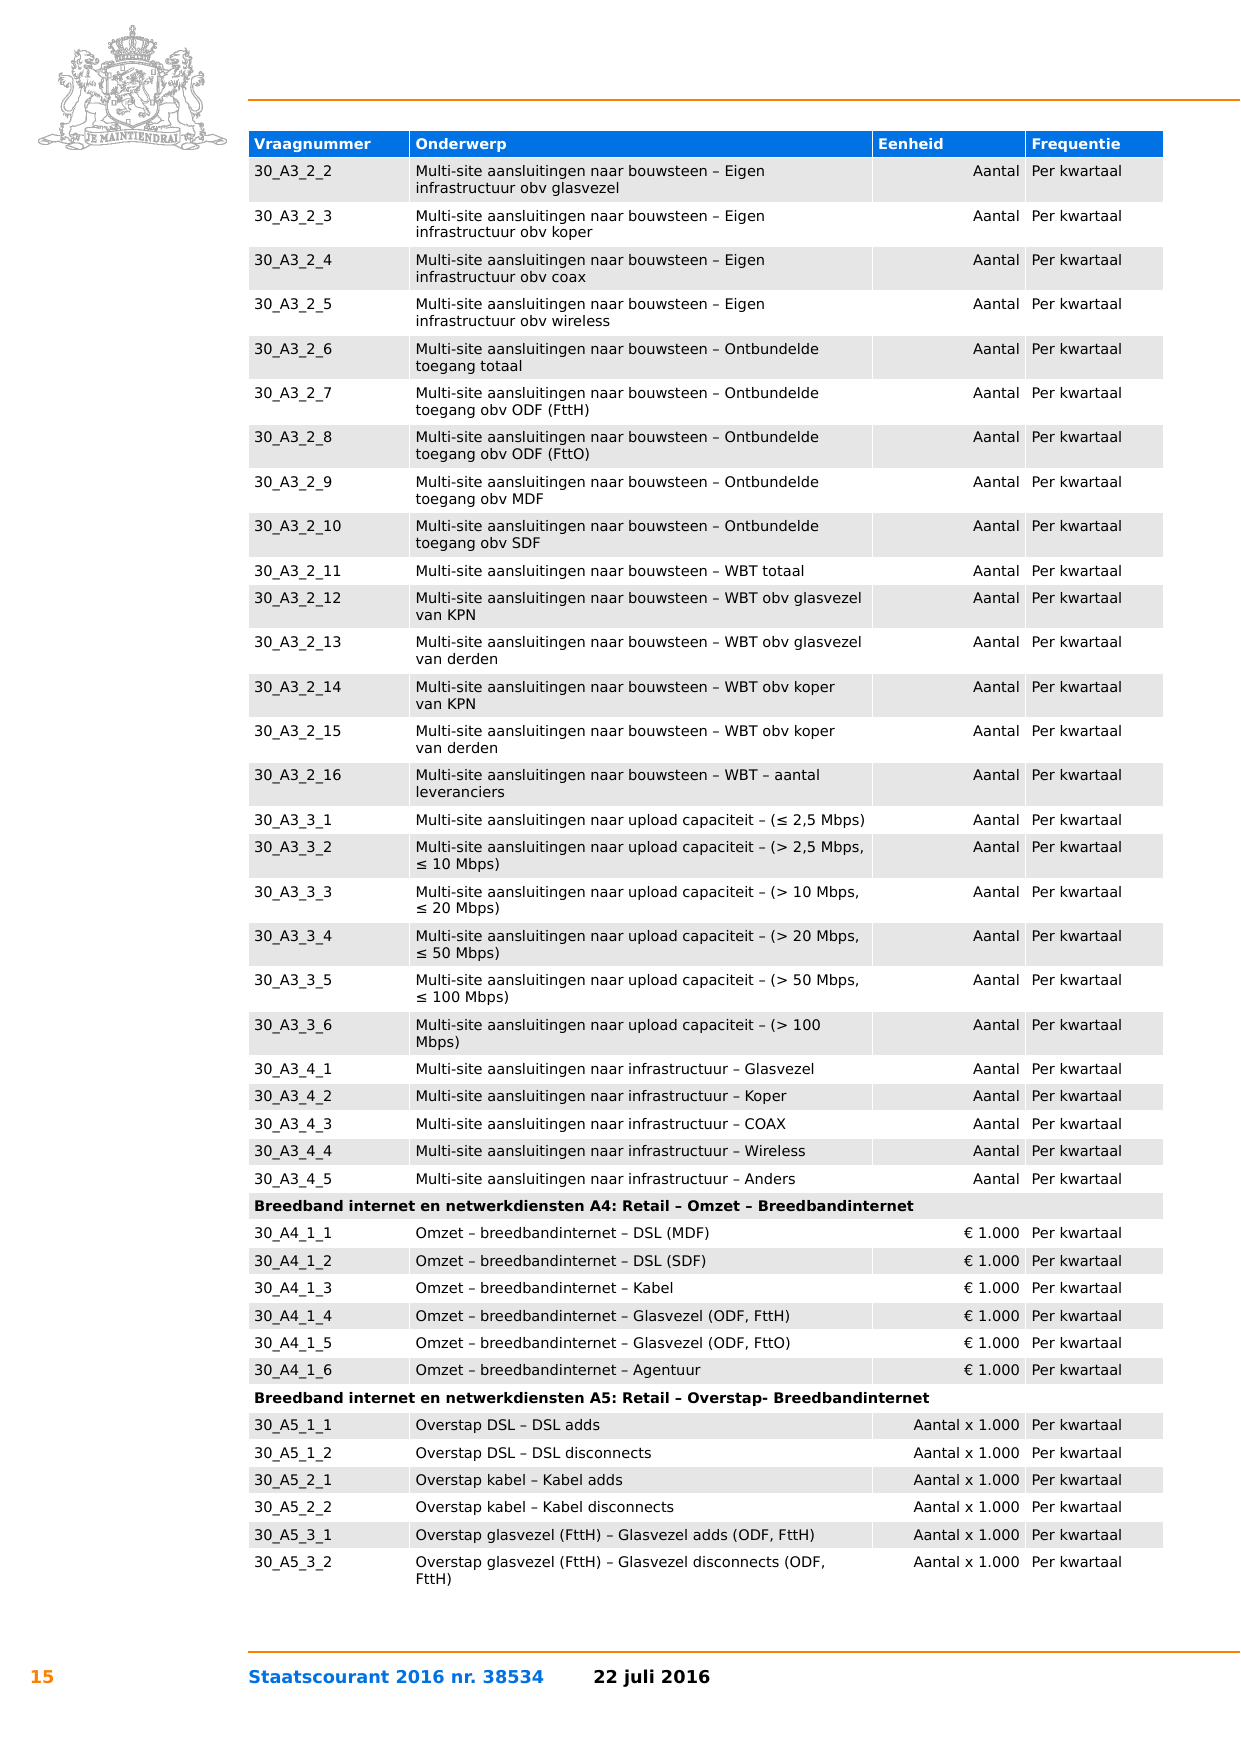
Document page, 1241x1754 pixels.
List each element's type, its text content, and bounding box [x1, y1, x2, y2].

table_cell 30_A3_2_8 [249, 425, 409, 468]
table_cell Per kwartaal [1026, 1166, 1163, 1192]
table_cell 30_A3_2_5 [249, 291, 409, 335]
table_cell 30_A3_2_13 [249, 630, 409, 673]
table_cell 30_A3_3_3 [249, 879, 409, 922]
table_cell Per kwartaal [1026, 1056, 1163, 1083]
table_cell 30_A5_3_1 [249, 1522, 409, 1548]
table_cell Per kwartaal [1026, 1440, 1163, 1466]
table_cell Omzet – breedbandinternet – Glasvezel (ODF, FttO) [410, 1330, 872, 1357]
table_cell Per kwartaal [1026, 1467, 1163, 1493]
table_cell 30_A4_1_5 [249, 1330, 409, 1357]
table_cell Multi-site aansluitingen naar infrastructuur – Glasvezel [410, 1056, 872, 1083]
table_cell Multi-site aansluitingen naar bouwsteen – Ontbundelde toegang obv MDF [410, 469, 872, 512]
table_cell Per kwartaal [1026, 1522, 1163, 1548]
table_cell Multi-site aansluitingen naar bouwsteen – WBT – aantal leveranciers [410, 763, 872, 806]
table_cell Per kwartaal [1026, 1084, 1163, 1110]
picture [38, 25, 227, 150]
table_cell Multi-site aansluitingen naar bouwsteen – Eigen infrastructuur obv wireless [410, 291, 872, 335]
table_cell 30_A3_4_1 [249, 1056, 409, 1083]
table_cell Aantal [873, 968, 1025, 1011]
table_cell Per kwartaal [1026, 291, 1163, 335]
table_cell Aantal [873, 247, 1025, 290]
table_cell Multi-site aansluitingen naar upload capaciteit – (> 50 Mbps, ≤ 100 Mbps) [410, 968, 872, 1011]
table_cell Aantal [873, 1111, 1025, 1137]
table_cell 30_A3_4_4 [249, 1139, 409, 1165]
table_cell Multi-site aansluitingen naar bouwsteen – Eigen infrastructuur obv coax [410, 247, 872, 290]
table_cell 30_A3_2_12 [249, 585, 409, 628]
table_header Onderwerp [410, 131, 872, 157]
table_cell Omzet – breedbandinternet – Agentuur [410, 1358, 872, 1384]
table_cell Multi-site aansluitingen naar infrastructuur – Anders [410, 1166, 872, 1192]
table_cell Overstap DSL – DSL disconnects [410, 1440, 872, 1466]
table_cell Aantal [873, 291, 1025, 335]
table_cell Multi-site aansluitingen naar bouwsteen – Eigen infrastructuur obv glasvezel [410, 158, 872, 202]
table_cell 30_A3_4_3 [249, 1111, 409, 1137]
table_cell Per kwartaal [1026, 1221, 1163, 1247]
table_cell 30_A4_1_3 [249, 1275, 409, 1302]
table_cell Aantal [873, 513, 1025, 557]
table_cell Multi-site aansluitingen naar infrastructuur – Wireless [410, 1139, 872, 1165]
table_cell Multi-site aansluitingen naar bouwsteen – WBT obv glasvezel van KPN [410, 585, 872, 628]
table_cell Aantal x 1.000 [873, 1522, 1025, 1548]
table_cell Multi-site aansluitingen naar bouwsteen – Ontbundelde toegang obv SDF [410, 513, 872, 557]
table_cell 30_A3_2_11 [249, 558, 409, 584]
table_cell Aantal [873, 558, 1025, 584]
table_cell Aantal [873, 1056, 1025, 1083]
table_cell € 1.000 [873, 1221, 1025, 1247]
table_cell Aantal [873, 630, 1025, 673]
table_cell Aantal [873, 923, 1025, 966]
table_cell Per kwartaal [1026, 1275, 1163, 1302]
table_cell Per kwartaal [1026, 763, 1163, 806]
table_cell Multi-site aansluitingen naar bouwsteen – Eigen infrastructuur obv koper [410, 203, 872, 246]
table_cell Aantal [873, 1084, 1025, 1110]
table_cell Per kwartaal [1026, 1549, 1163, 1593]
table_cell Breedband internet en netwerkdiensten A4: Retail – Omzet – Breedbandinternet [249, 1193, 1163, 1219]
table_cell Per kwartaal [1026, 1248, 1163, 1274]
table_cell 30_A4_1_6 [249, 1358, 409, 1384]
table_cell 30_A3_3_6 [249, 1012, 409, 1055]
table_cell Multi-site aansluitingen naar bouwsteen – Ontbundelde toegang totaal [410, 336, 872, 379]
table_cell 30_A3_3_2 [249, 834, 409, 878]
table_cell 30_A4_1_4 [249, 1303, 409, 1329]
table_cell € 1.000 [873, 1248, 1025, 1274]
table_cell 30_A5_2_1 [249, 1467, 409, 1493]
table_cell 30_A3_2_7 [249, 380, 409, 423]
table_cell Multi-site aansluitingen naar infrastructuur – Koper [410, 1084, 872, 1110]
table_cell Per kwartaal [1026, 1012, 1163, 1055]
table_cell Per kwartaal [1026, 203, 1163, 246]
table_cell Per kwartaal [1026, 879, 1163, 922]
table_cell Aantal [873, 469, 1025, 512]
table_cell Omzet – breedbandinternet – Kabel [410, 1275, 872, 1302]
table_cell Aantal [873, 763, 1025, 806]
table_cell Omzet – breedbandinternet – Glasvezel (ODF, FttH) [410, 1303, 872, 1329]
table_cell € 1.000 [873, 1330, 1025, 1357]
table_cell Multi-site aansluitingen naar bouwsteen – Ontbundelde toegang obv ODF (FttH) [410, 380, 872, 423]
table_cell Omzet – breedbandinternet – DSL (MDF) [410, 1221, 872, 1247]
table_cell 30_A3_2_15 [249, 718, 409, 762]
table_cell Aantal x 1.000 [873, 1440, 1025, 1466]
table_cell Per kwartaal [1026, 585, 1163, 628]
table_cell Per kwartaal [1026, 718, 1163, 762]
table_cell Per kwartaal [1026, 923, 1163, 966]
table_cell Multi-site aansluitingen naar upload capaciteit – (> 100 Mbps) [410, 1012, 872, 1055]
table_cell 30_A5_1_1 [249, 1413, 409, 1439]
table_cell Multi-site aansluitingen naar bouwsteen – WBT obv glasvezel van derden [410, 630, 872, 673]
table_cell Per kwartaal [1026, 1330, 1163, 1357]
table_cell Overstap glasvezel (FttH) – Glasvezel disconnects (ODF, FttH) [410, 1549, 872, 1593]
table_cell 30_A3_2_3 [249, 203, 409, 246]
table_cell 30_A3_3_1 [249, 807, 409, 833]
table_cell Multi-site aansluitingen naar bouwsteen – WBT obv koper van derden [410, 718, 872, 762]
table_cell Aantal [873, 1166, 1025, 1192]
table_header Eenheid [873, 131, 1025, 157]
table_cell Per kwartaal [1026, 1413, 1163, 1439]
table_cell € 1.000 [873, 1275, 1025, 1302]
table_cell Per kwartaal [1026, 336, 1163, 379]
table_cell 30_A3_2_2 [249, 158, 409, 202]
table_cell Aantal [873, 203, 1025, 246]
table_cell € 1.000 [873, 1358, 1025, 1384]
table_cell 30_A3_2_14 [249, 674, 409, 717]
table_cell Aantal [873, 674, 1025, 717]
table_cell Per kwartaal [1026, 558, 1163, 584]
table_cell Multi-site aansluitingen naar upload capaciteit – (> 10 Mbps, ≤ 20 Mbps) [410, 879, 872, 922]
table_cell Aantal [873, 158, 1025, 202]
table_cell Aantal [873, 1012, 1025, 1055]
table_cell Multi-site aansluitingen naar bouwsteen – Ontbundelde toegang obv ODF (FttO) [410, 425, 872, 468]
table_cell Per kwartaal [1026, 807, 1163, 833]
table_cell Aantal x 1.000 [873, 1549, 1025, 1593]
table_cell Per kwartaal [1026, 469, 1163, 512]
table_cell Aantal [873, 879, 1025, 922]
table_cell Aantal [873, 425, 1025, 468]
table_cell 30_A3_2_16 [249, 763, 409, 806]
table_cell 30_A3_2_10 [249, 513, 409, 557]
table_cell 30_A3_4_5 [249, 1166, 409, 1192]
table_cell Per kwartaal [1026, 1139, 1163, 1165]
table_cell 30_A3_2_9 [249, 469, 409, 512]
table_cell Per kwartaal [1026, 1111, 1163, 1137]
table_cell Omzet – breedbandinternet – DSL (SDF) [410, 1248, 872, 1274]
table_cell Per kwartaal [1026, 1495, 1163, 1521]
table_cell Multi-site aansluitingen naar upload capaciteit – (> 20 Mbps, ≤ 50 Mbps) [410, 923, 872, 966]
table_cell 30_A4_1_2 [249, 1248, 409, 1274]
table_cell Per kwartaal [1026, 380, 1163, 423]
table_cell Per kwartaal [1026, 674, 1163, 717]
table_cell Overstap glasvezel (FttH) – Glasvezel adds (ODF, FttH) [410, 1522, 872, 1548]
table_cell Aantal x 1.000 [873, 1495, 1025, 1521]
table_cell Aantal [873, 834, 1025, 878]
table_cell Overstap kabel – Kabel adds [410, 1467, 872, 1493]
table_cell Overstap kabel – Kabel disconnects [410, 1495, 872, 1521]
table_cell Breedband internet en netwerkdiensten A5: Retail – Overstap- Breedbandinternet [249, 1385, 1163, 1411]
table_cell Per kwartaal [1026, 513, 1163, 557]
table_cell 30_A5_2_2 [249, 1495, 409, 1521]
table_cell 30_A3_3_4 [249, 923, 409, 966]
table_cell Per kwartaal [1026, 630, 1163, 673]
table_cell Aantal [873, 807, 1025, 833]
table_cell Per kwartaal [1026, 1358, 1163, 1384]
table_cell Per kwartaal [1026, 158, 1163, 202]
table_header Frequentie [1026, 131, 1163, 157]
table_cell Multi-site aansluitingen naar upload capaciteit – (≤ 2,5 Mbps) [410, 807, 872, 833]
table_cell 30_A3_3_5 [249, 968, 409, 1011]
table_cell Multi-site aansluitingen naar bouwsteen – WBT totaal [410, 558, 872, 584]
table_cell 30_A5_3_2 [249, 1549, 409, 1593]
table_cell Overstap DSL – DSL adds [410, 1413, 872, 1439]
table_cell Per kwartaal [1026, 247, 1163, 290]
table_cell Aantal x 1.000 [873, 1413, 1025, 1439]
table_cell Multi-site aansluitingen naar infrastructuur – COAX [410, 1111, 872, 1137]
table_cell Aantal [873, 336, 1025, 379]
table_cell Aantal [873, 718, 1025, 762]
table_cell 30_A3_4_2 [249, 1084, 409, 1110]
table_cell Per kwartaal [1026, 1303, 1163, 1329]
table_cell Per kwartaal [1026, 968, 1163, 1011]
table_cell € 1.000 [873, 1303, 1025, 1329]
table_cell Per kwartaal [1026, 425, 1163, 468]
table_cell 30_A4_1_1 [249, 1221, 409, 1247]
table_cell Aantal [873, 380, 1025, 423]
table_header Vraagnummer [249, 131, 409, 157]
table_cell 30_A3_2_6 [249, 336, 409, 379]
table_cell Multi-site aansluitingen naar upload capaciteit – (> 2,5 Mbps, ≤ 10 Mbps) [410, 834, 872, 878]
table_cell 30_A3_2_4 [249, 247, 409, 290]
table_cell Aantal [873, 1139, 1025, 1165]
table_cell Aantal [873, 585, 1025, 628]
table_cell 30_A5_1_2 [249, 1440, 409, 1466]
table_cell Aantal x 1.000 [873, 1467, 1025, 1493]
table_cell Per kwartaal [1026, 834, 1163, 878]
table_cell Multi-site aansluitingen naar bouwsteen – WBT obv koper van KPN [410, 674, 872, 717]
